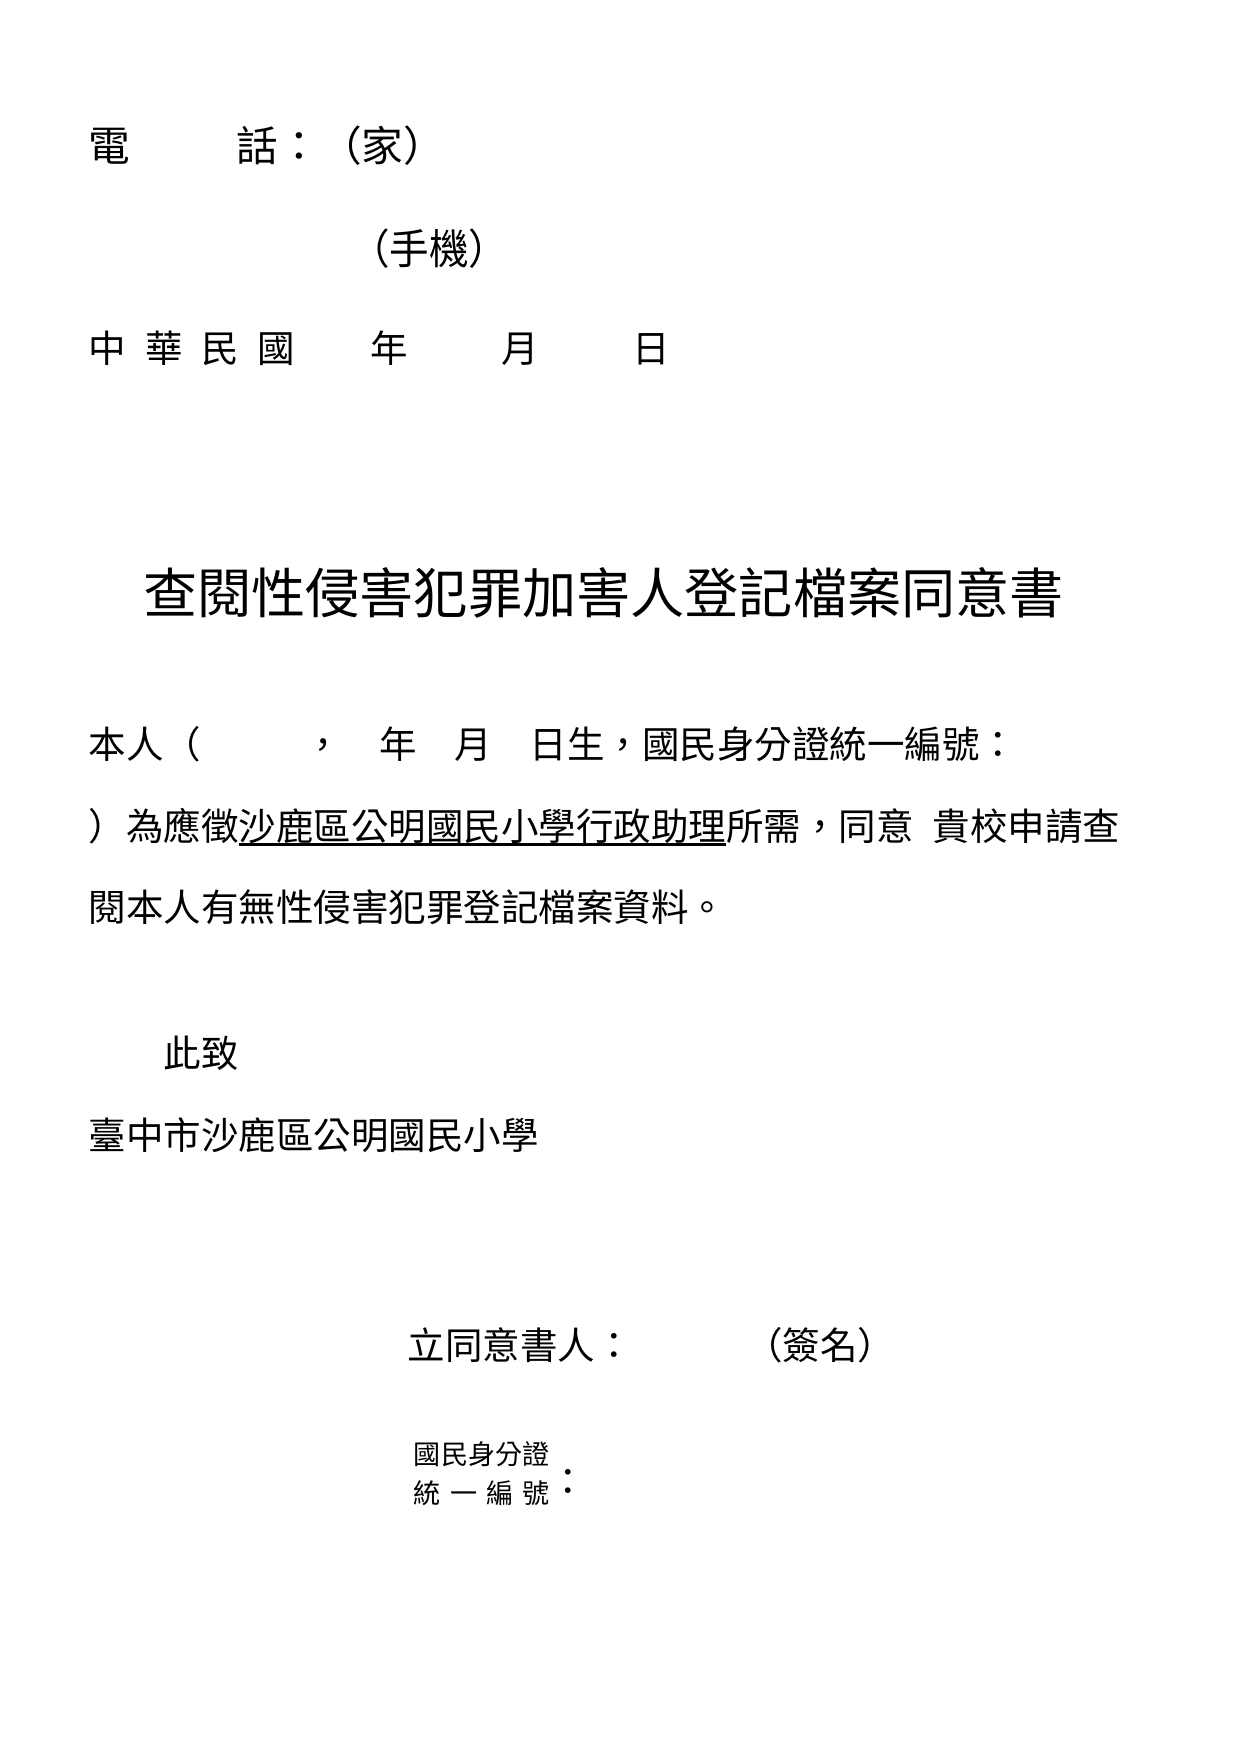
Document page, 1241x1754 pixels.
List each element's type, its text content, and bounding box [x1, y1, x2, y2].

text （手機） [89, 216, 604, 276]
text 查閱性侵害犯罪加害人登記檔案同意書 [30, 551, 1217, 629]
text 中 華 民 國 年 月 日 [89, 319, 1152, 373]
text 立同意書人： （簽名） [89, 1316, 1152, 1371]
text 本人（ ， 年 月 日生，國民身分證統一編號： ）為應徵沙鹿區公明國民小學行政助理所需，同意 貴校申請查閱本人有無性侵害犯罪登記檔案資料。 [89, 715, 1152, 932]
text 臺中市沙鹿區公明國民小學 [89, 1106, 1152, 1160]
text 國民身分證統一編號： [89, 1433, 1152, 1511]
text 此致 [89, 1024, 1152, 1078]
text 電 話：（家） [89, 113, 1152, 173]
